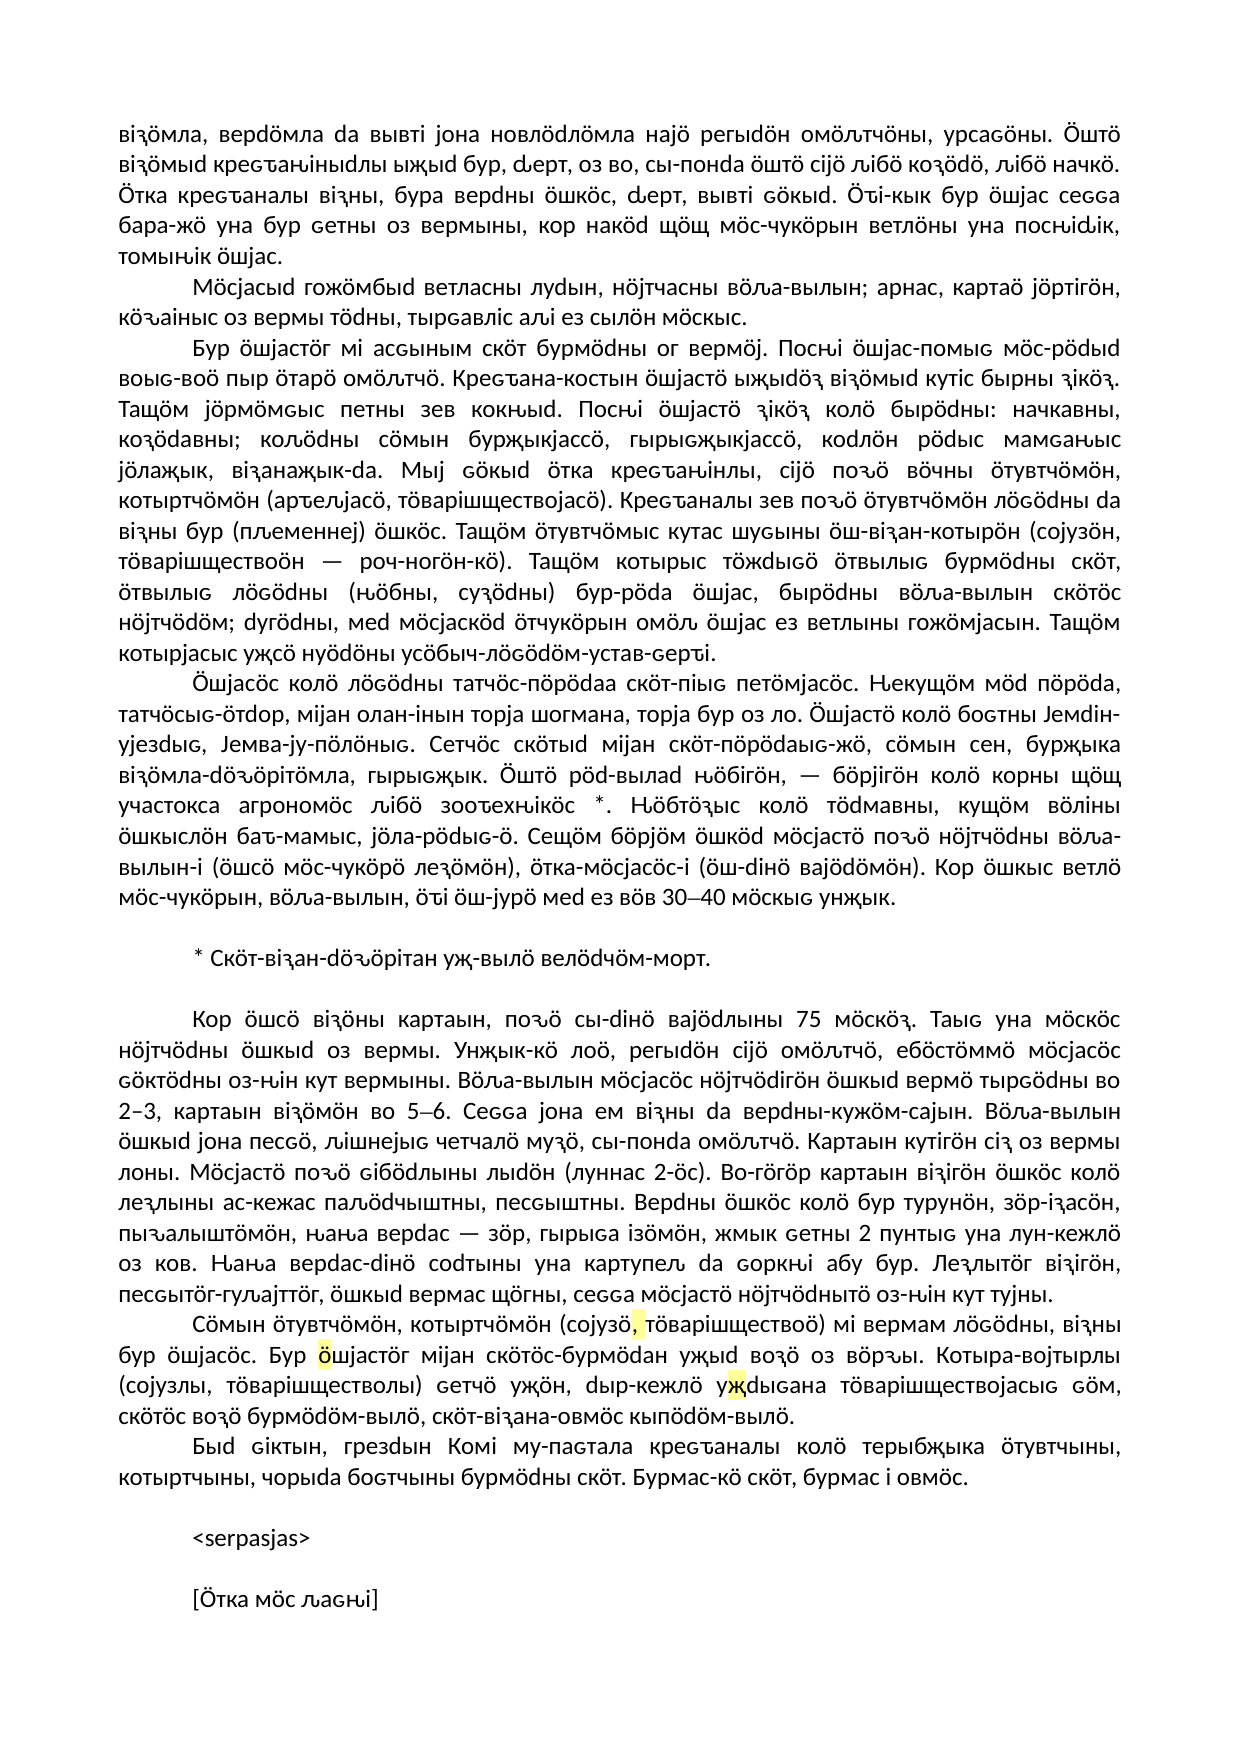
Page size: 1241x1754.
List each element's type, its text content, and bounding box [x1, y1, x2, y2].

text Кор ӧшсӧ віԇӧны картаын, поԅӧ сы-ԁінӧ вајӧԁлыны 75 мӧскӧԇ. Таыԍ уна мӧскӧс нӧјтчӧԁны ӧшкыԁ оз вермы. Унҗык-кӧ лоӧ, регыԁӧн сіјӧ омӧԉтчӧ, ебӧстӧммӧ мӧсјасӧс ԍӧктӧԁны оз-ԋін кут вермыны. Вӧԉа-вылын мӧсјасӧс нӧјтчӧԁігӧн ӧшкыԁ вермӧ тырԍӧԁны во 2–3, картаын віԇӧмӧн во 5–6. Сеԍԍа јона ем віԇны ԁа верԁны-кужӧм-сајын. Вӧԉа-вылын ӧшкыԁ јона песԍӧ, ԉішнејыԍ четчалӧ муԇӧ, сы-понԁа омӧԉтчӧ. Картаын кутігӧн сіԇ оз вермы лоны. Мӧсјастӧ поԅӧ ԍібӧԁлыны лыԁӧн (луннас 2-ӧс). Во-гӧгӧр картаын віԇігӧн ӧшкӧс колӧ леԇлыны ас-кежас паԉӧԁчыштны, песԍыштны. Верԁны ӧшкӧс колӧ бур турунӧн, зӧр-іԇасӧн, пыԅалыштӧмӧн, ԋаԋа верԁас — зӧр, гырыԍа ізӧмӧн, жмык ԍетны 2 пунтыԍ уна лун-кежлӧ оз ков. Ԋаԋа верԁас-ԁінӧ соԁтыны уна картупеԉ ԁа ԍоркԋі абу бур. Леԇлытӧг віԇігӧн, песԍытӧг-гуԉајттӧг, ӧшкыԁ вермас щӧгны, сеԍԍа мӧсјастӧ нӧјтчӧԁнытӧ оз-ԋін кут тујны. [118, 1003, 1122, 1308]
text * Скӧт-віԇан-ԁӧԅӧрітан уҗ-вылӧ велӧԁчӧм-морт. [118, 942, 1122, 973]
text <serpasjas> [118, 1522, 1122, 1553]
text Мӧсјасыԁ гожӧмбыԁ ветласны луԁын, нӧјтчасны вӧԉа-вылын; арнас, картаӧ јӧртігӧн, кӧԅаіныс оз вермы тӧԁны, тырԍавліс аԉі ез сылӧн мӧскыс. [118, 271, 1122, 332]
text Сӧмын ӧтувтчӧмӧн, котыртчӧмӧн (сојузӧ, тӧварішществоӧ) мі вермам лӧԍӧԁны, віԇны бур ӧшјасӧс. Бур ӧшјастӧг міјан скӧтӧс-бурмӧԁан уҗыԁ воԇӧ оз вӧрԅы. Котыра-војтырлы (сојузлы, тӧварішществолы) ԍетчӧ уҗӧн, ԁыр-кежлӧ уҗԁыԍана тӧварішществојасыԍ ԍӧм, скӧтӧс воԇӧ бурмӧԁӧм-вылӧ, скӧт-віԇана-овмӧс кыпӧԁӧм-вылӧ. [118, 1308, 1122, 1431]
text Бур ӧшјастӧг мі асԍыным скӧт бурмӧԁны ог вермӧј. Посԋі ӧшјас-помыԍ мӧс-рӧԁыԁ воыԍ-воӧ пыр ӧтарӧ омӧԉтчӧ. Креԍԏана-костын ӧшјастӧ ыҗыԁӧԇ віԇӧмыԁ кутіс бырны ԇікӧԇ. Тащӧм јӧрмӧмԍыс петны зев кокԋыԁ. Посԋі ӧшјастӧ ԇікӧԇ колӧ бырӧԁны: начкавны, коԇӧԁавны; коԉӧԁны сӧмын бурҗыкјассӧ, гырыԍҗыкјассӧ, коԁлӧн рӧԁыс мамԍаԋыс јӧлаҗык, віԇанаҗык-ԁа. Мыј ԍӧкыԁ ӧтка креԍԏаԋінлы, сіјӧ поԅӧ вӧчны ӧтувтчӧмӧн, котыртчӧмӧн (арԏеԉјасӧ, тӧварішществојасӧ). Креԍԏаналы зев поԅӧ ӧтувтчӧмӧн лӧԍӧԁны ԁа віԇны бур (пԉеменнеј) ӧшкӧс. Тащӧм ӧтувтчӧмыс кутас шуԍыны ӧш-віԇан-котырӧн (сојузӧн, тӧварішществоӧн — роч-ногӧн-кӧ). Тащӧм котырыс тӧжԁыԍӧ ӧтвылыԍ бурмӧԁны скӧт, ӧтвылыԍ лӧԍӧԁны (ԋӧбны, суԇӧԁны) бур-рӧԁа ӧшјас, бырӧԁны вӧԉа-вылын скӧтӧс нӧјтчӧԁӧм; ԁугӧԁны, меԁ мӧсјаскӧԁ ӧтчукӧрын омӧԉ ӧшјас ез ветлыны гожӧмјасын. Тащӧм котырјасыс уҗсӧ нуӧԁӧны усӧбыч-лӧԍӧԁӧм-устав-ԍерԏі. [118, 332, 1122, 667]
text [Ӧтка мӧс ԉаԍԋі] [118, 1583, 1122, 1614]
text Ӧшјасӧс колӧ лӧԍӧԁны татчӧс-пӧрӧԁаа скӧт-піыԍ петӧмјасӧс. Ԋекущӧм мӧԁ пӧрӧԁа, татчӧсыԍ-ӧтԁор, міјан олан-інын торја шогмана, торја бур оз ло. Ӧшјастӧ колӧ боԍтны Јемԁін-ујезԁыԍ, Јемва-ју-пӧлӧныԍ. Сетчӧс скӧтыԁ міјан скӧт-пӧрӧԁаыԍ-жӧ, сӧмын сен, бурҗыка віԇӧмла-ԁӧԅӧрітӧмла, гырыԍҗык. Ӧштӧ рӧԁ-вылаԁ ԋӧбігӧн, — бӧрјігӧн колӧ корны щӧщ участокса агрономӧс ԉібӧ зооԏехԋікӧс *. Ԋӧбтӧԇыс колӧ тӧԁмавны, кущӧм вӧліны ӧшкыслӧн баԏ-мамыс, јӧла-рӧԁыԍ-ӧ. Сещӧм бӧрјӧм ӧшкӧԁ мӧсјастӧ поԅӧ нӧјтчӧԁны вӧԉа-вылын-і (ӧшсӧ мӧс-чукӧрӧ леԇӧмӧн), ӧтка-мӧсјасӧс-і (ӧш-ԁінӧ вајӧԁӧмӧн). Кор ӧшкыс ветлӧ мӧс-чукӧрын, вӧԉа-вылын, ӧԏі ӧш-јурӧ меԁ ез вӧв 30–40 мӧскыԍ унҗык. [118, 667, 1122, 912]
text віԇӧмла, верԁӧмла ԁа вывті јона новлӧԁлӧмла најӧ регыԁӧн омӧԉтчӧны, урсаԍӧны. Ӧштӧ віԇӧмыԁ креԍԏаԋіныԁлы ыҗыԁ бур, ԃерт, оз во, сы-понԁа ӧштӧ сіјӧ ԉібӧ коԇӧԁӧ, ԉібӧ начкӧ. Ӧтка креԍԏаналы віԇны, бура верԁны ӧшкӧс, ԃерт, вывті ԍӧкыԁ. Ӧԏі-кык бур ӧшјас сеԍԍа бара-жӧ уна бур ԍетны оз вермыны, кор накӧԁ щӧщ мӧс-чукӧрын ветлӧны уна посԋіԃік, томыԋік ӧшјас. [118, 118, 1122, 271]
text Быԁ ԍіктын, грезԁын Комі му-паԍтала креԍԏаналы колӧ терыбҗыка ӧтувтчыны, котыртчыны, чорыԁа боԍтчыны бурмӧԁны скӧт. Бурмас-кӧ скӧт, бурмас і овмӧс. [118, 1431, 1122, 1492]
